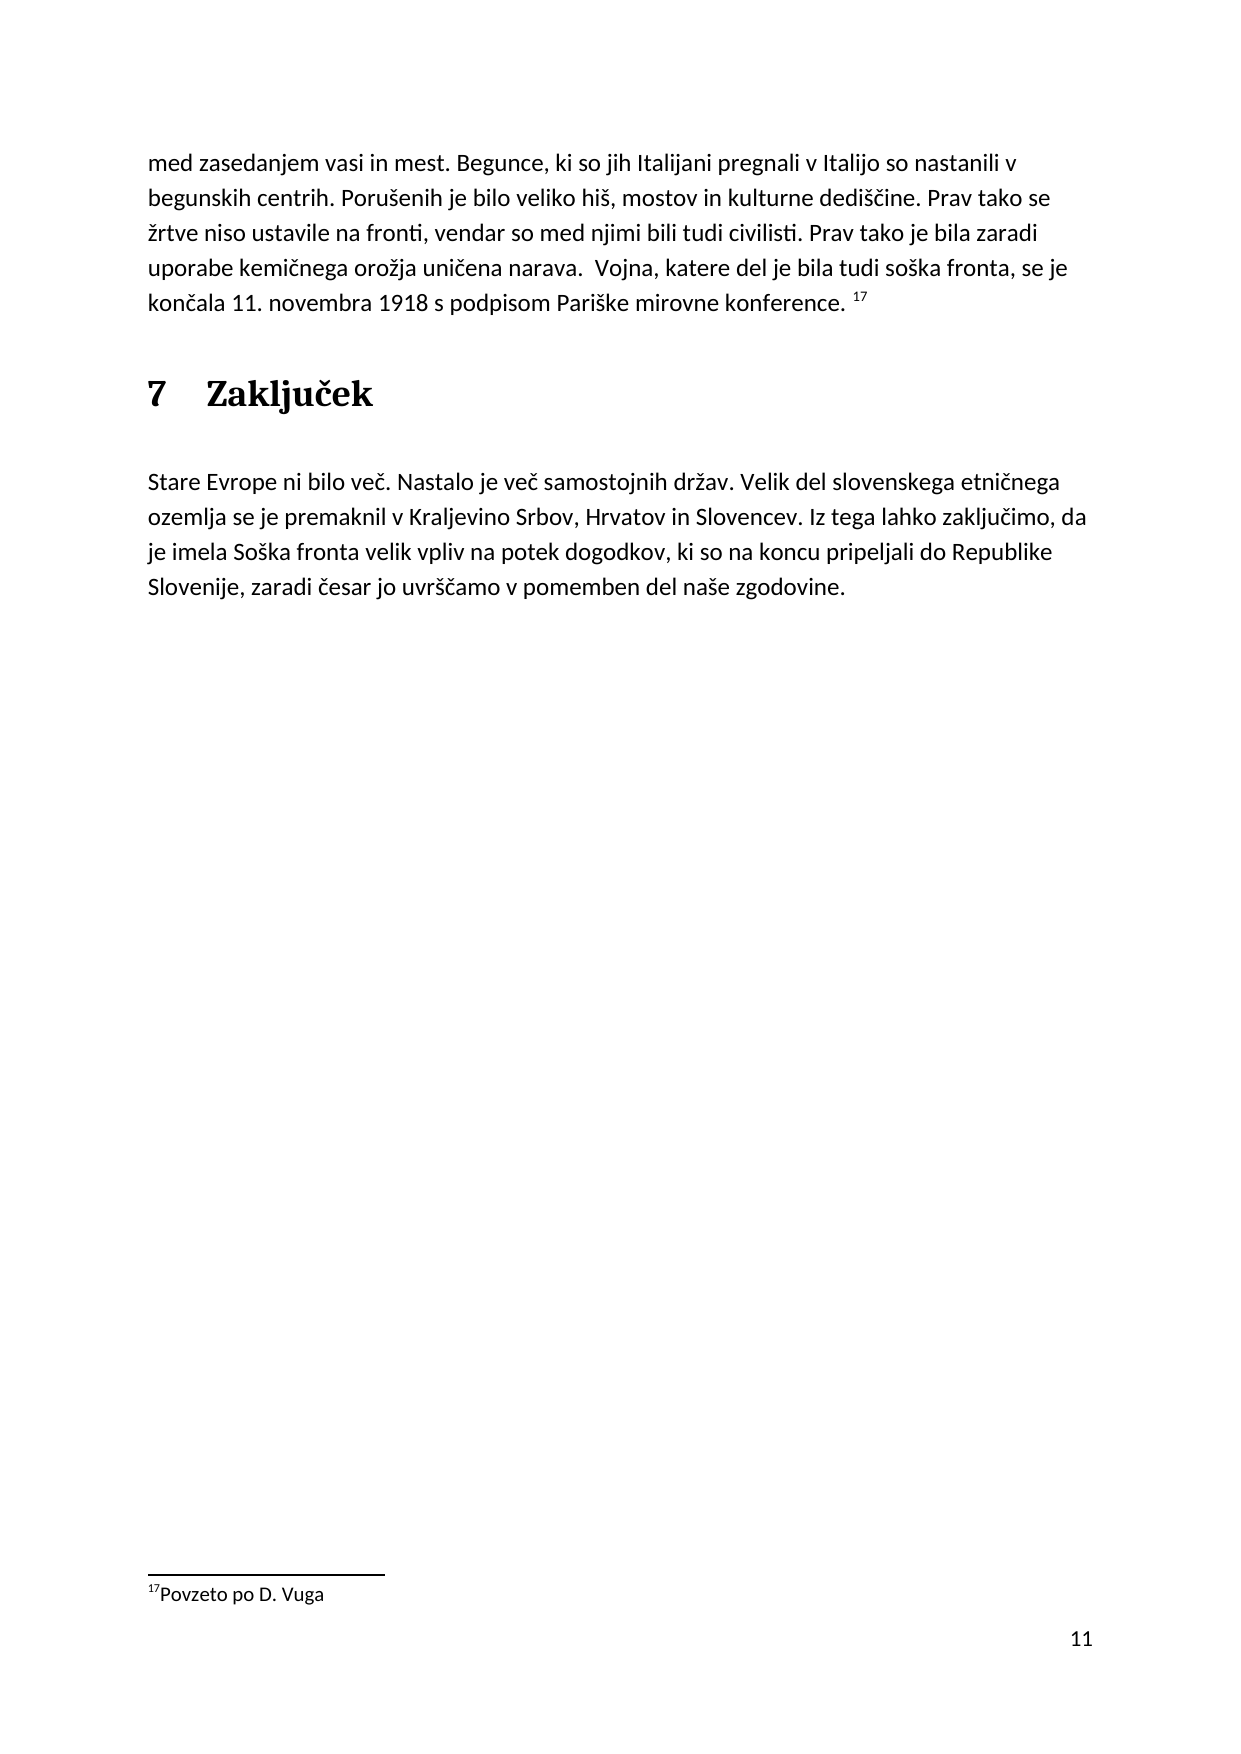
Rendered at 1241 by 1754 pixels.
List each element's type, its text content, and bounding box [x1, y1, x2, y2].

text med zasedanjem vasi in mest. Begunce, ki so jih Italijani pregnali v Italijo so nastanili v begunskih centrih. Porušenih je bilo veliko hiš, mostov in kulturne dediščine. Prav tako se žrtve niso ustavile na fronti, vendar so med njimi bili tudi civilisti. Prav tako je bila zaradi uporabe kemičnega orožja uničena narava. Vojna, katere del je bila tudi soška fronta, se je končala 11. novembra 1918 s podpisom Pariške mirovne konference. [148, 148, 1093, 318]
text Stare Evrope ni bilo več. Nastalo je več samostojnih držav. Velik del slovenskega etničnega ozemlja se je premaknil v Kraljevino Srbov, Hrvatov in Slovencev. Iz tega lahko zaključimo, da je imela Soška fronta velik vpliv na potek dogodkov, ki so na koncu pripeljali do Republike Slovenije, zaradi česar jo uvrščamo v pomemben del naše zgodovine. [148, 466, 1093, 601]
text Povzeto po D. Vuga [148, 1581, 1093, 1606]
subtitle Zaključek [148, 373, 1093, 416]
